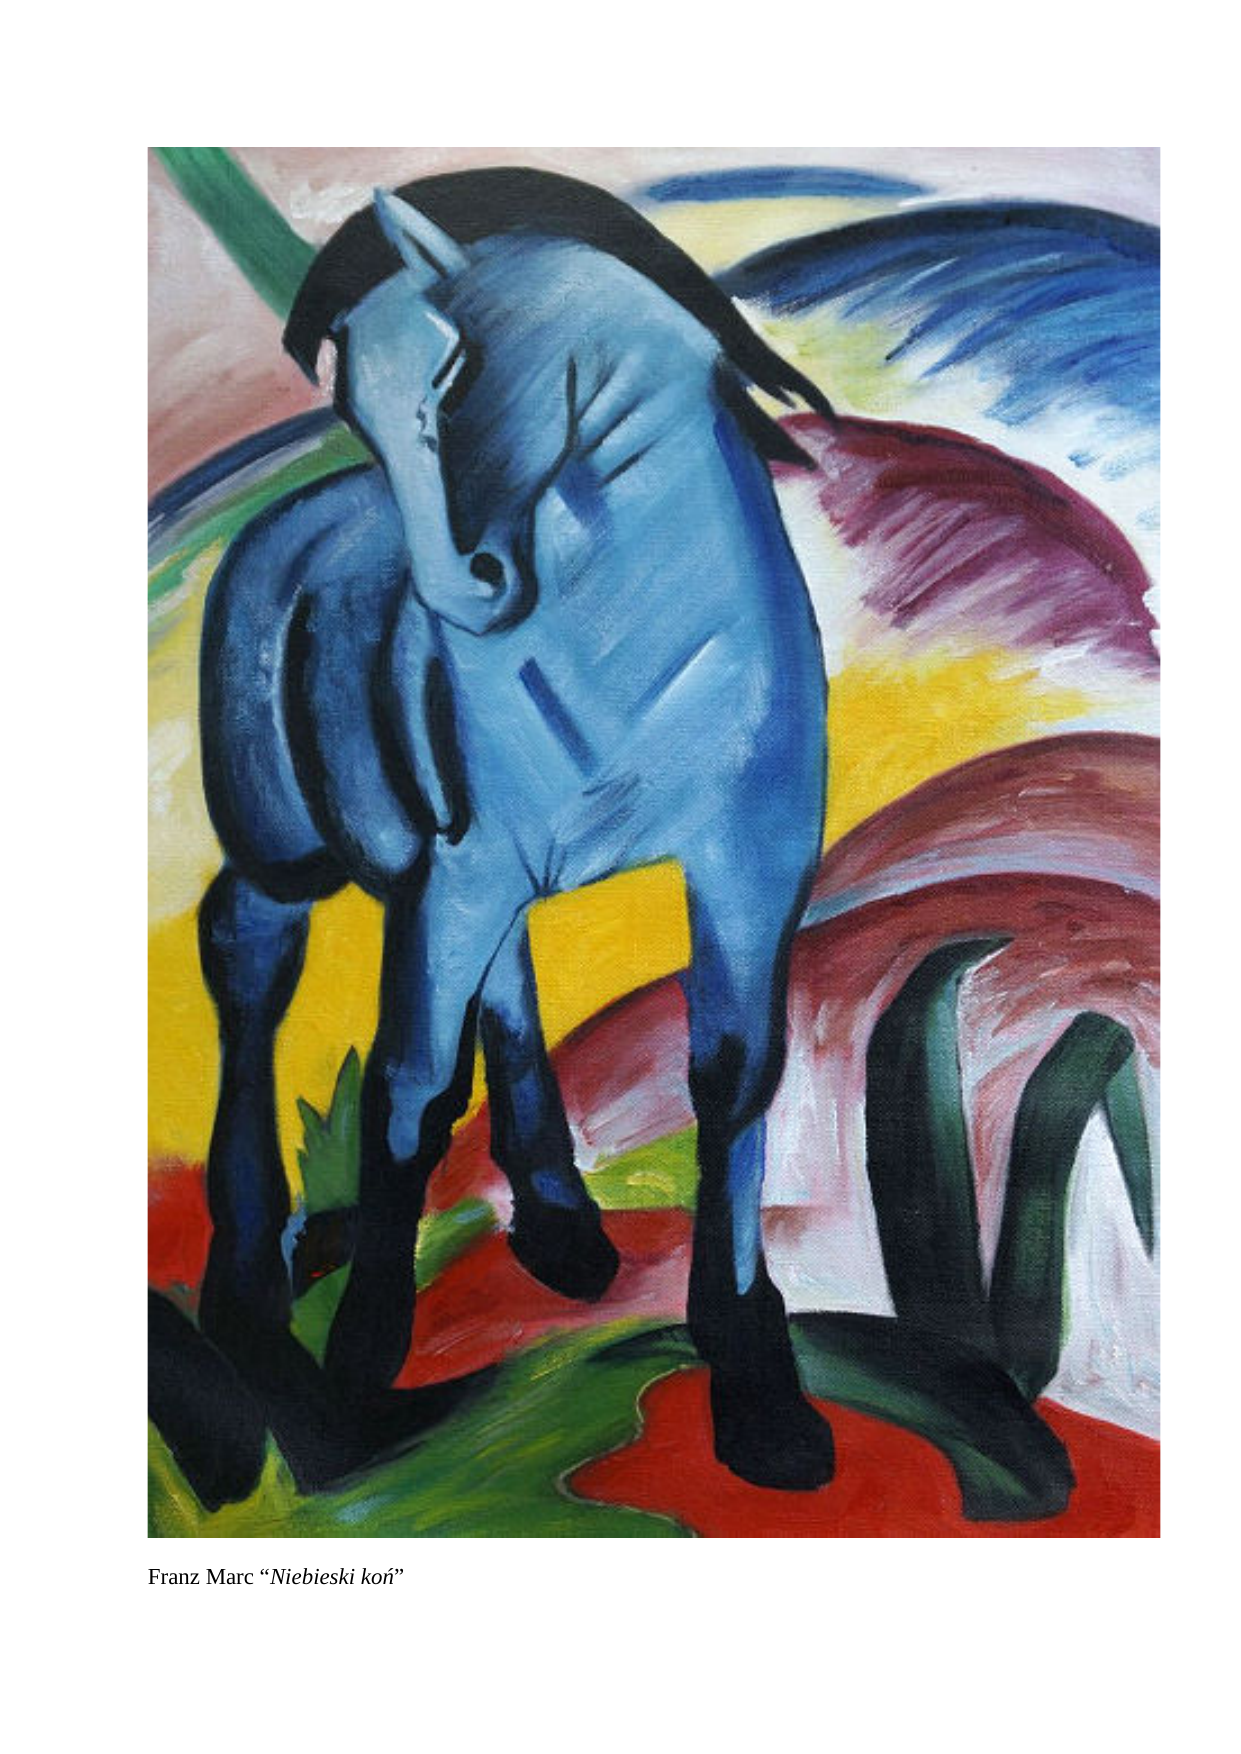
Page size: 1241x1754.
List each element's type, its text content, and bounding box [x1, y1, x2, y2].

text Franz Marc “Niebieski koń” [148, 1563, 1093, 1589]
